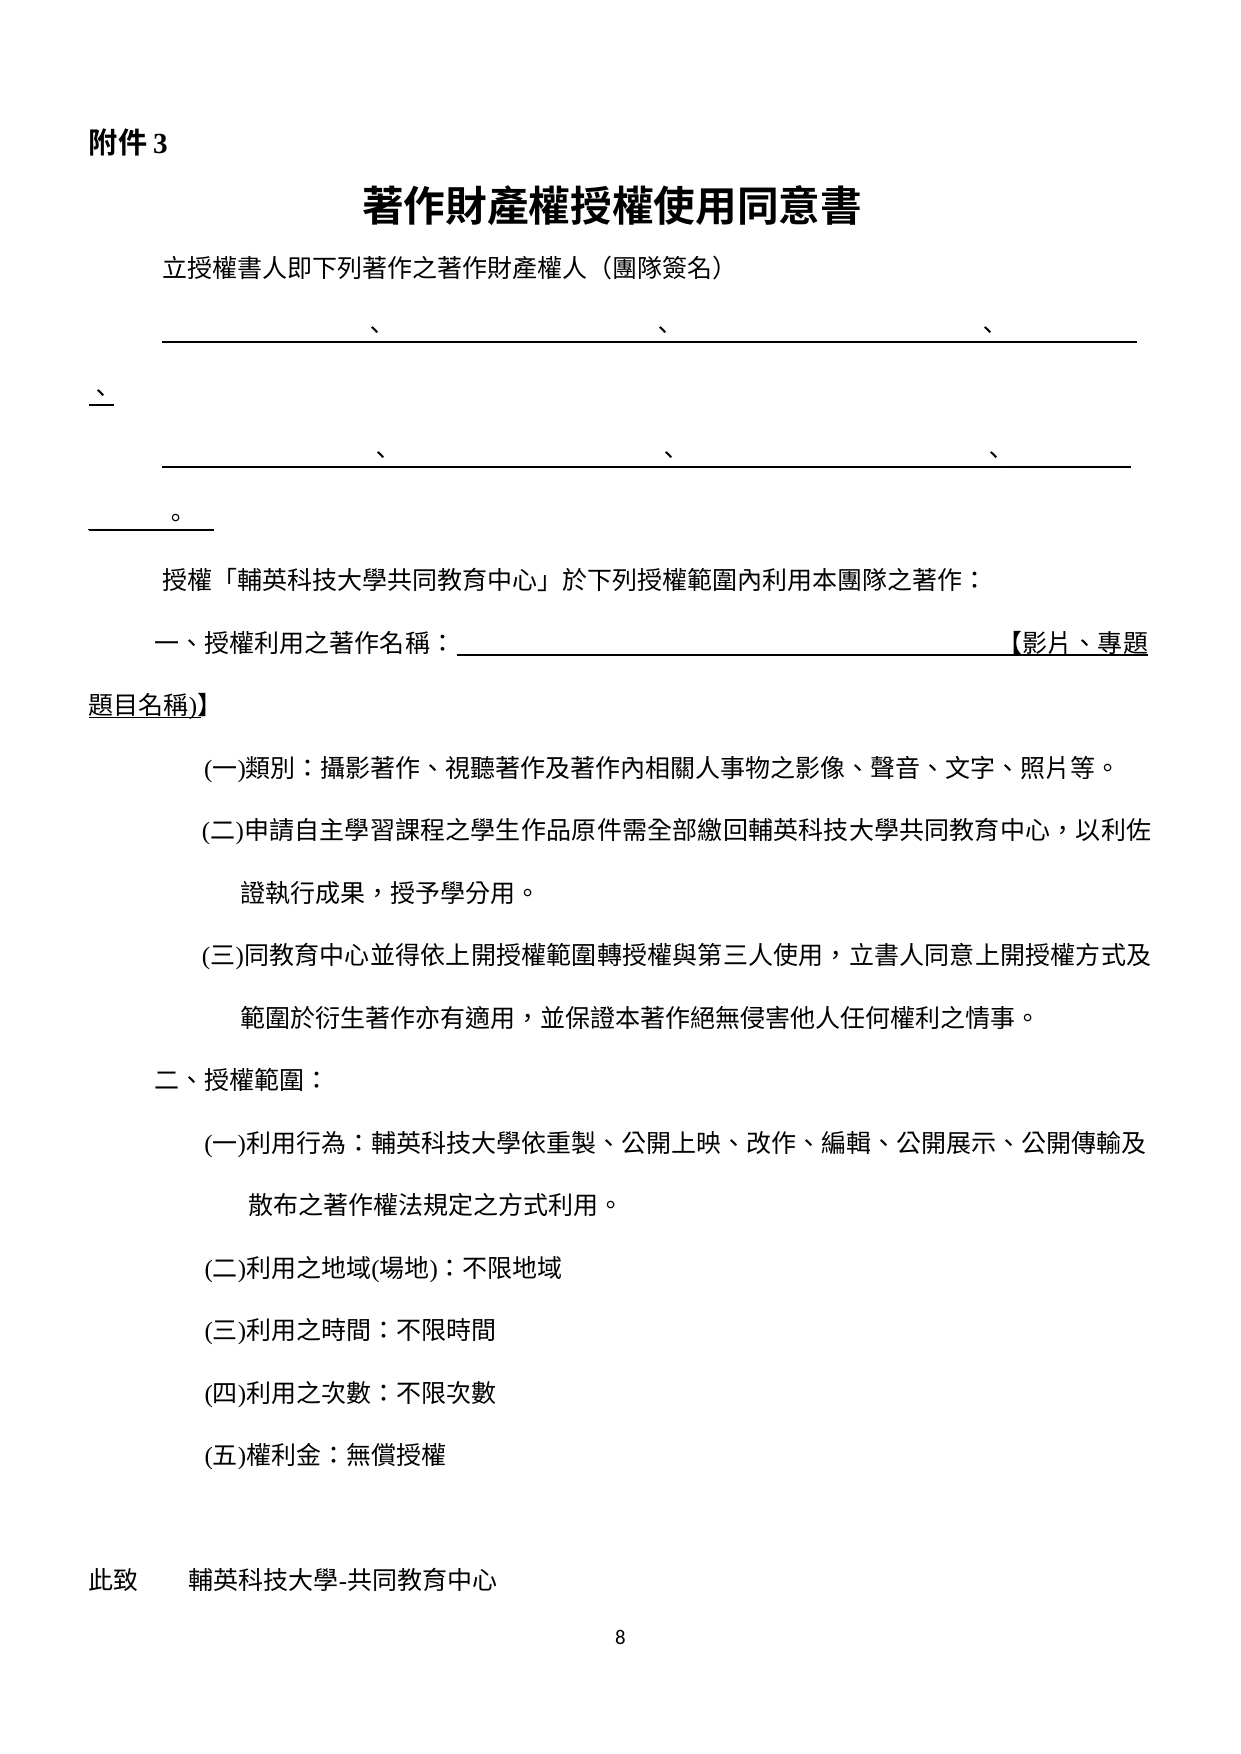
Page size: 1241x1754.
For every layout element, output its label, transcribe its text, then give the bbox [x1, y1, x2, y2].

text (三)同教育中心並得依上開授權範圍轉授權與第三人使用，立書人同意上開授權方式及範圍於衍生著作亦有適用，並保證本著作絕無侵害他人任何權利之情事。 [151, 912, 1152, 1037]
text (四)利用之次數：不限次數 [154, 1349, 1152, 1412]
text 授權「輔英科技大學共同教育中心」於下列授權範圍內利用本團隊之著作： [89, 537, 1152, 599]
text (一)類別：攝影著作、視聽著作及著作內相關人事物之影像、聲音、文字、照片等。 [89, 724, 1152, 787]
text 立授權書人即下列著作之著作財產權人（團隊簽名） [89, 224, 1152, 287]
text (一)利用行為：輔英科技大學依重製、公開上映、改作、編輯、公開展示、公開傳輸及散布之著作權法規定之方式利用。 [154, 1099, 1152, 1224]
text (二)利用之地域(場地)：不限地域 [154, 1224, 1152, 1287]
text (五)權利金：無償授權 [154, 1412, 1152, 1474]
text (二)申請自主學習課程之學生作品原件需全部繳回輔英科技大學共同教育中心，以利佐證執行成果，授予學分用。 [151, 787, 1152, 912]
text 、 、 、＿＿＿＿＿＿ 。 [89, 412, 1152, 537]
text 此致 輔英科技大學-共同教育中心 [89, 1537, 1152, 1599]
text 附件3 [89, 99, 1152, 162]
text (三)利用之時間：不限時間 [154, 1287, 1152, 1349]
text 、 、 、 、 [89, 287, 1152, 412]
text 一、授權利用之著作名稱： 【影片、專題題目名稱)】 [89, 599, 1152, 724]
text 二、授權範圍： [154, 1037, 1152, 1099]
text 著作財產權授權使用同意書 [89, 162, 1152, 224]
